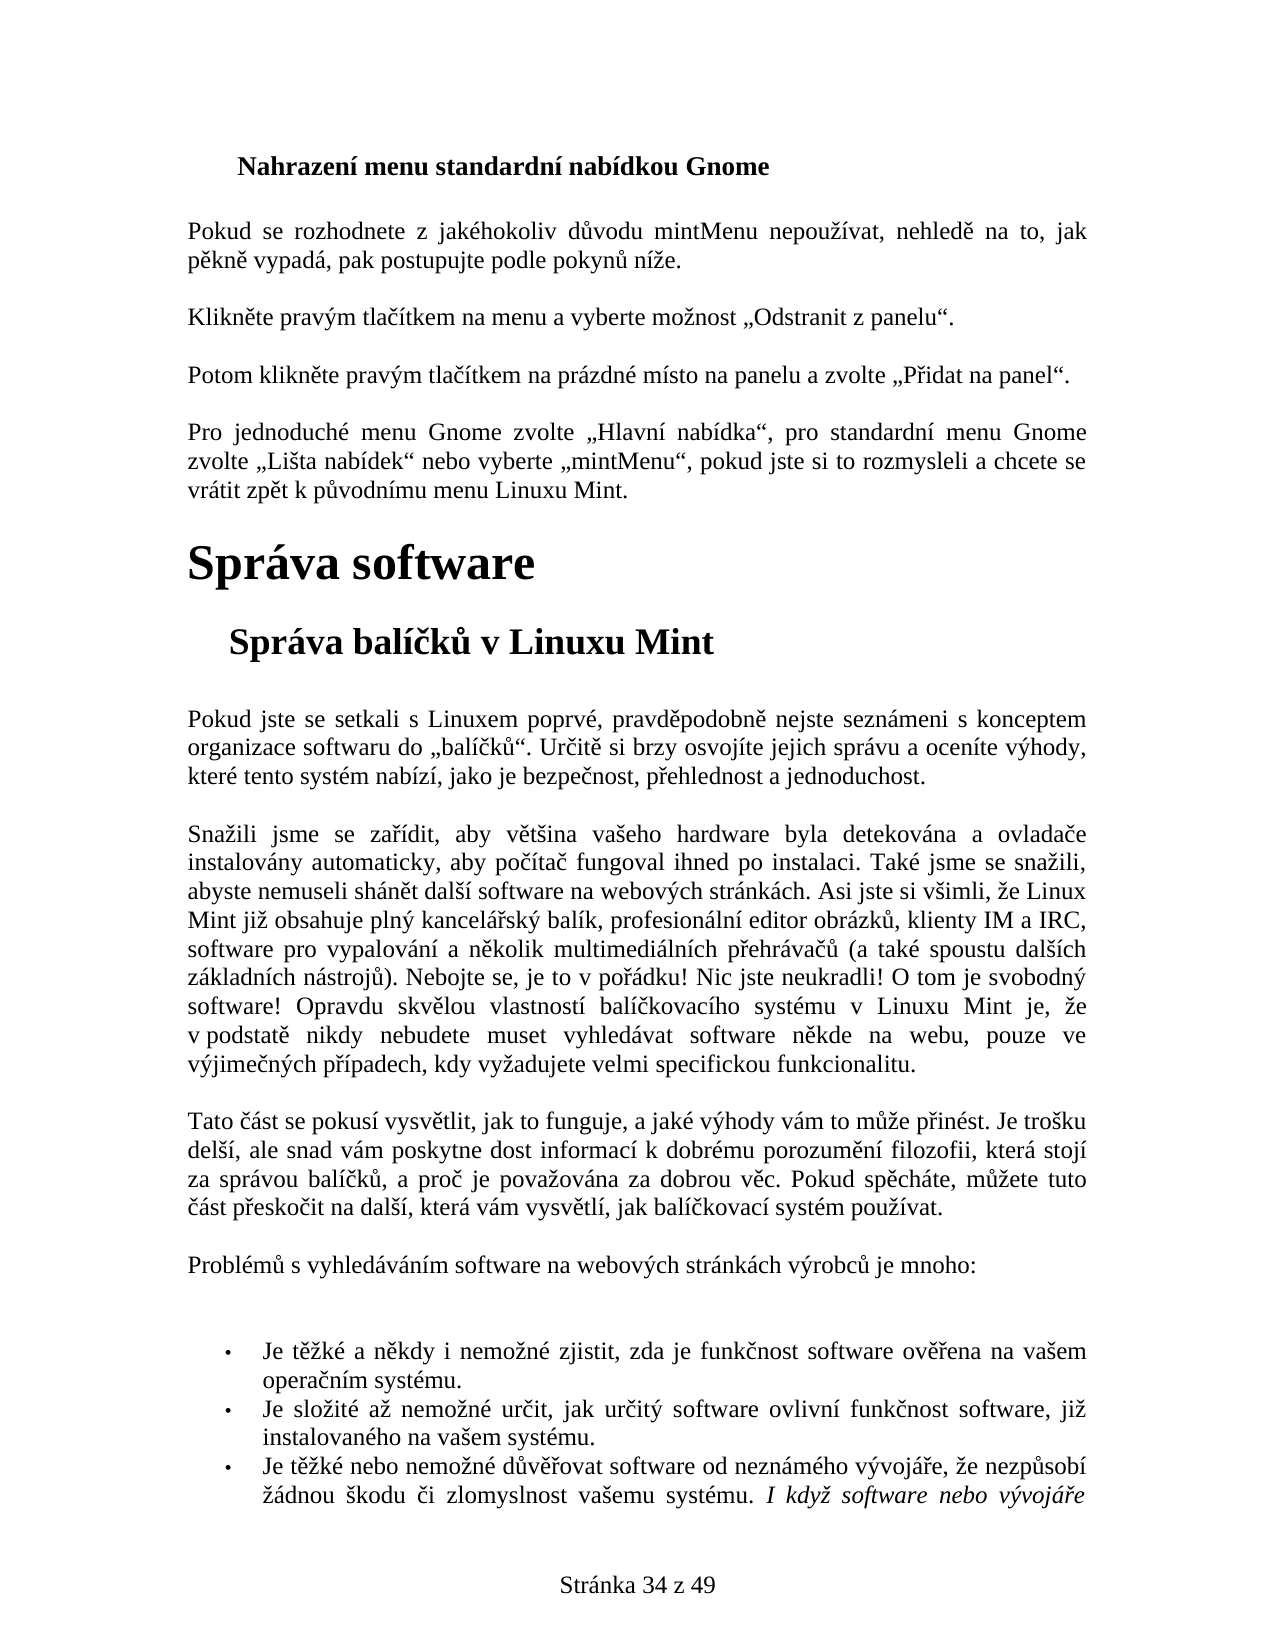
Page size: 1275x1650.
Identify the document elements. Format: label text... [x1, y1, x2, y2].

text Pro jednoduché menu Gnome zvolte „Hlavní nabídka“, pro standardní menu Gnome zvolte „Lišta nabídek“ nebo vyberte „mintMenu“, pokud jste si to rozmysleli a chcete se vrátit zpět k původnímu menu Linuxu Mint. [187, 417, 1087, 504]
text Problémů s vyhledáváním software na webových stránkách výrobců je mnoho: [187, 1250, 1087, 1279]
text Snažili jsme se zařídit, aby většina vašeho hardware byla detekována a ovladače instalovány automaticky, aby počítač fungoval ihned po instalaci. Také jsme se snažili, abyste nemuseli shánět další software na webových stránkách. Asi jste si všimli, že Linux Mint již obsahuje plný kancelářský balík, profesionální editor obrázků, klienty IM a IRC, software pro vypalování a několik multimediálních přehrávačů (a také spoustu dalších základních nástrojů). Nebojte se, je to v pořádku! Nic jste neukradli! O tom je svobodný software! Opravdu skvělou vlastností balíčkovacího systému v Linuxu Mint je, že v podstatě nikdy nebudete muset vyhledávat software někde na webu, pouze ve výjimečných případech, kdy vyžadujete velmi specifickou funkcionalitu. [187, 819, 1087, 1077]
list Je těžké a někdy i nemožné zjistit, zda je funkčnost software ověřena na vašem operačním systému. [225, 1336, 1087, 1394]
text Potom klikněte pravým tlačítkem na prázdné místo na panelu a zvolte „Přidat na panel“. [187, 360, 1087, 389]
text Tato část se pokusí vysvětlit, jak to funguje, a jaké výhody vám to může přinést. Je trošku delší, ale snad vám poskytne dost informací k dobrému porozumění filozofii, která stojí za správou balíčků, a proč je považována za dobrou věc. Pokud spěcháte, můžete tuto část přeskočit na další, která vám vysvětlí, jak balíčkovací systém používat. [187, 1106, 1087, 1221]
text Klikněte pravým tlačítkem na menu a vyberte možnost „Odstranit z panelu“. [187, 302, 1087, 331]
subtitle Nahrazení menu standardní nabídkou Gnome [187, 150, 1087, 181]
subtitle Správa balíčků v Linuxu Mint [187, 619, 1087, 663]
text Pokud se rozhodnete z jakéhokoliv důvodu mintMenu nepoužívat, nehledě na to, jak pěkně vypadá, pak postupujte podle pokynů níže. [187, 216, 1087, 274]
text Pokud jste se setkali s Linuxem poprvé, pravděpodobně nejste seznámeni s konceptem organizace softwaru do „balíčků“. Určitě si brzy osvojíte jejich správu a oceníte výhody, které tento systém nabízí, jako je bezpečnost, přehlednost a jednoduchost. [187, 704, 1087, 790]
list Je složité až nemožné určit, jak určitý software ovlivní funkčnost software, již instalovaného na vašem systému. [225, 1394, 1087, 1451]
list Je těžké nebo nemožné důvěřovat software od neznámého vývojáře, že nezpůsobí žádnou škodu či zlomyslnost vašemu systému. I když software nebo vývojáře [225, 1451, 1087, 1509]
